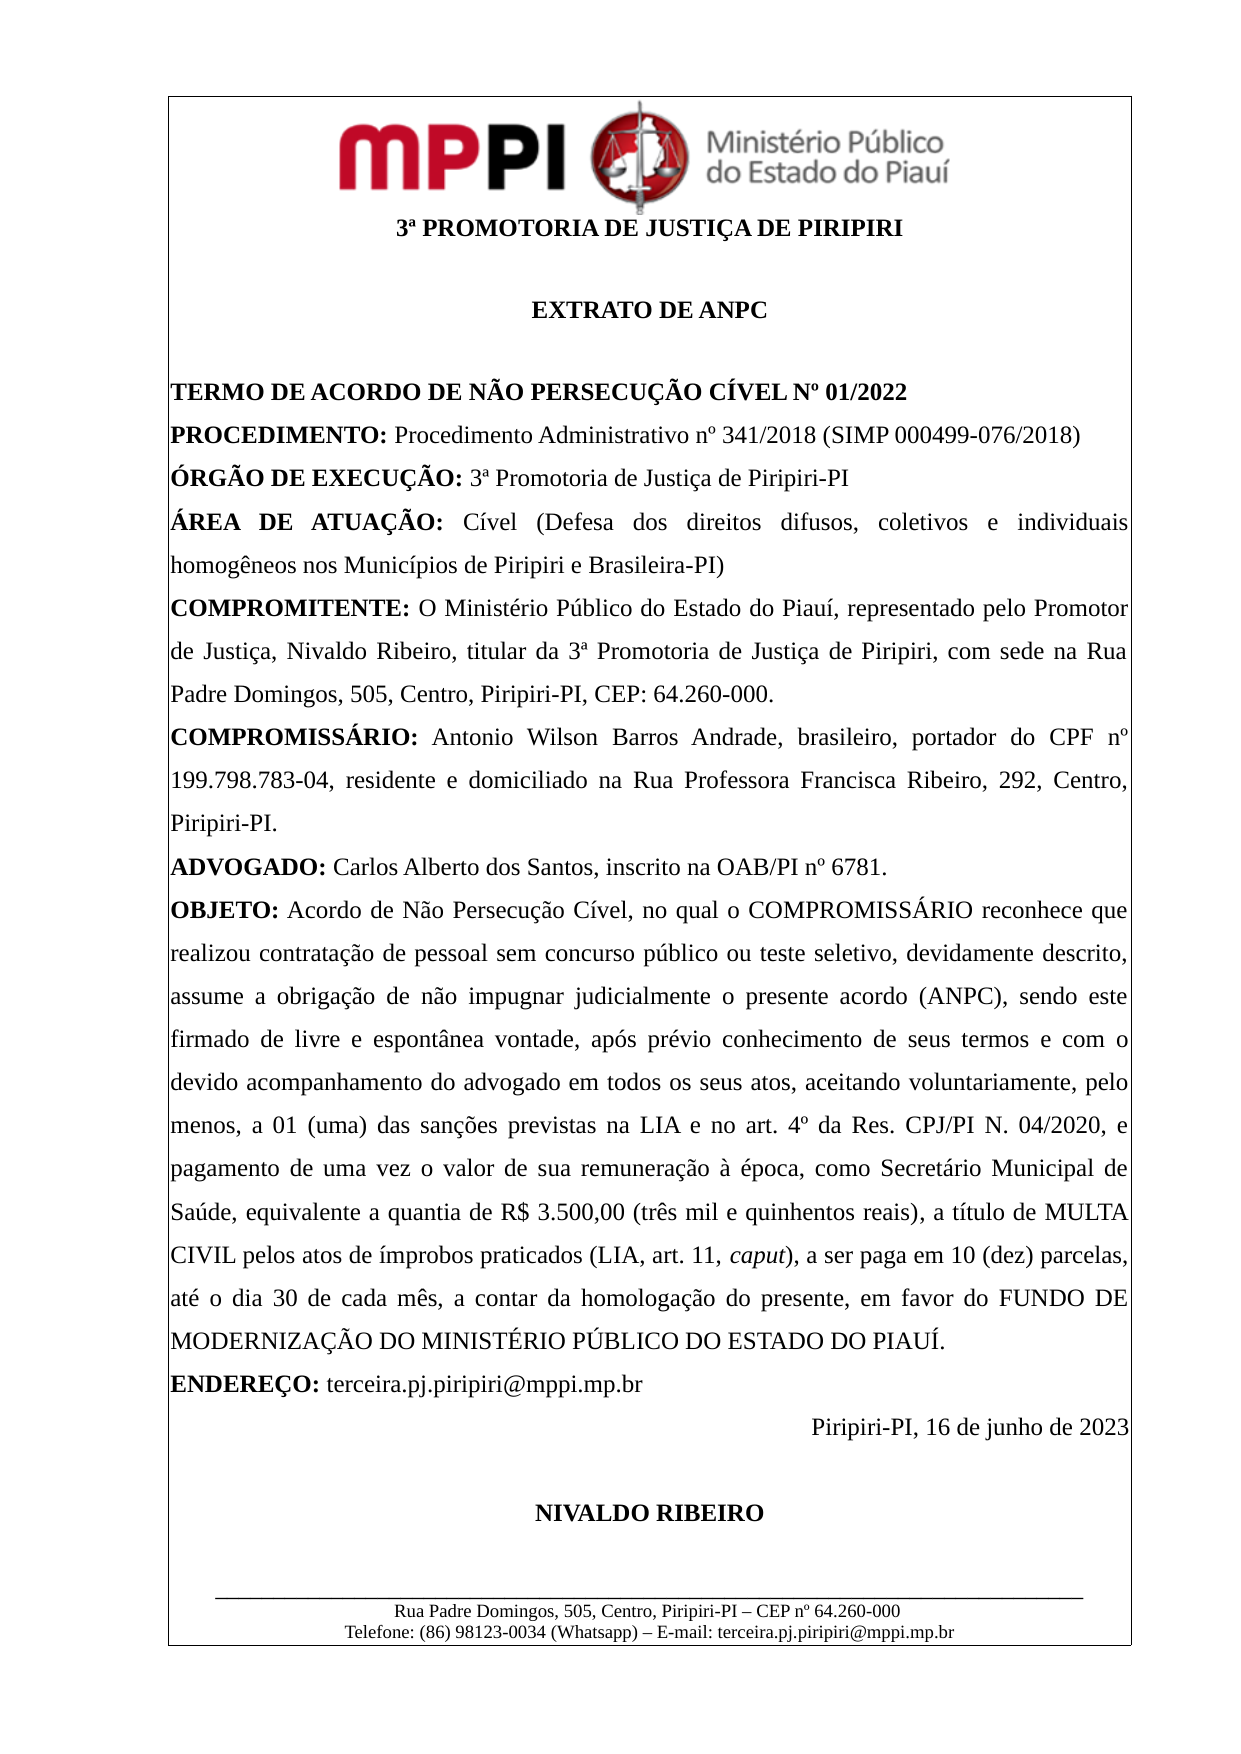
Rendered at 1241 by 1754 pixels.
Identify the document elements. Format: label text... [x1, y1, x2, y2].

text OBJETO: Acordo de Não Persecução Cível, no qual o COMPROMISSÁRIO reconhece que realizou contratação de pessoal sem concurso público ou teste seletivo, devidamente descrito, assume a obrigação de não impugnar judicialmente o presente acordo (ANPC), sendo este firmado de livre e espontânea vontade, após prévio conhecimento de seus termos e com o devido acompanhamento do advogado em todos os seus atos, aceitando voluntariamente, pelo menos, a 01 (uma) das sanções previstas na LIA e no art. 4º da Res. CPJ/PI N. 04/2020, e pagamento de uma vez o valor de sua remuneração à época, como Secretário Municipal de Saúde, equivalente a quantia de R$ 3.500,00 (três mil e quinhentos reais), a título de MULTA CIVIL pelos atos de ímprobos praticados (LIA, art. 11, caput), a ser paga em 10 (dez) parcelas, até o dia 30 de cada mês, a contar da homologação do presente, em favor do FUNDO DE MODERNIZAÇÃO DO MINISTÉRIO PÚBLICO DO ESTADO DO PIAUÍ. [170, 895, 1129, 1355]
text ENDEREÇO: terceira.pj.piripiri@mppi.mp.br [170, 1369, 1129, 1398]
text COMPROMITENTE: O Ministério Público do Estado do Piauí, representado pelo Promotor de Justiça, Nivaldo Ribeiro, titular da 3ª Promotoria de Justiça de Piripiri, com sede na Rua Padre Domingos, 505, Centro, Piripiri-PI, CEP: 64.260-000. [170, 593, 1129, 708]
text NIVALDO RIBEIRO [170, 1498, 1129, 1527]
text Piripiri-PI, 16 de junho de 2023 [200, 1412, 1129, 1441]
text ÁREA DE ATUAÇÃO: Cível (Defesa dos direitos difusos, coletivos e individuais homogêneos nos Municípios de Piripiri e Brasileira-PI) [170, 507, 1129, 578]
text ADVOGADO: Carlos Alberto dos Santos, inscrito na OAB/PI nº 6781. [170, 852, 1129, 880]
text PROCEDIMENTO: Procedimento Administrativo nº 341/2018 (SIMP 000499-076/2018) [170, 420, 1129, 449]
text COMPROMISSÁRIO: Antonio Wilson Barros Andrade, brasileiro, portador do CPF nº 199.798.783-04, residente e domiciliado na Rua Professora Francisca Ribeiro, 292, Centro, Piripiri-PI. [170, 722, 1129, 837]
text TERMO DE ACORDO DE NÃO PERSECUÇÃO CÍVEL Nº 01/2022 [170, 377, 1129, 406]
picture [334, 98, 965, 215]
text EXTRATO DE ANPC [170, 295, 1129, 323]
text ÓRGÃO DE EXECUÇÃO: 3ª Promotoria de Justiça de Piripiri-PI [170, 463, 1129, 492]
